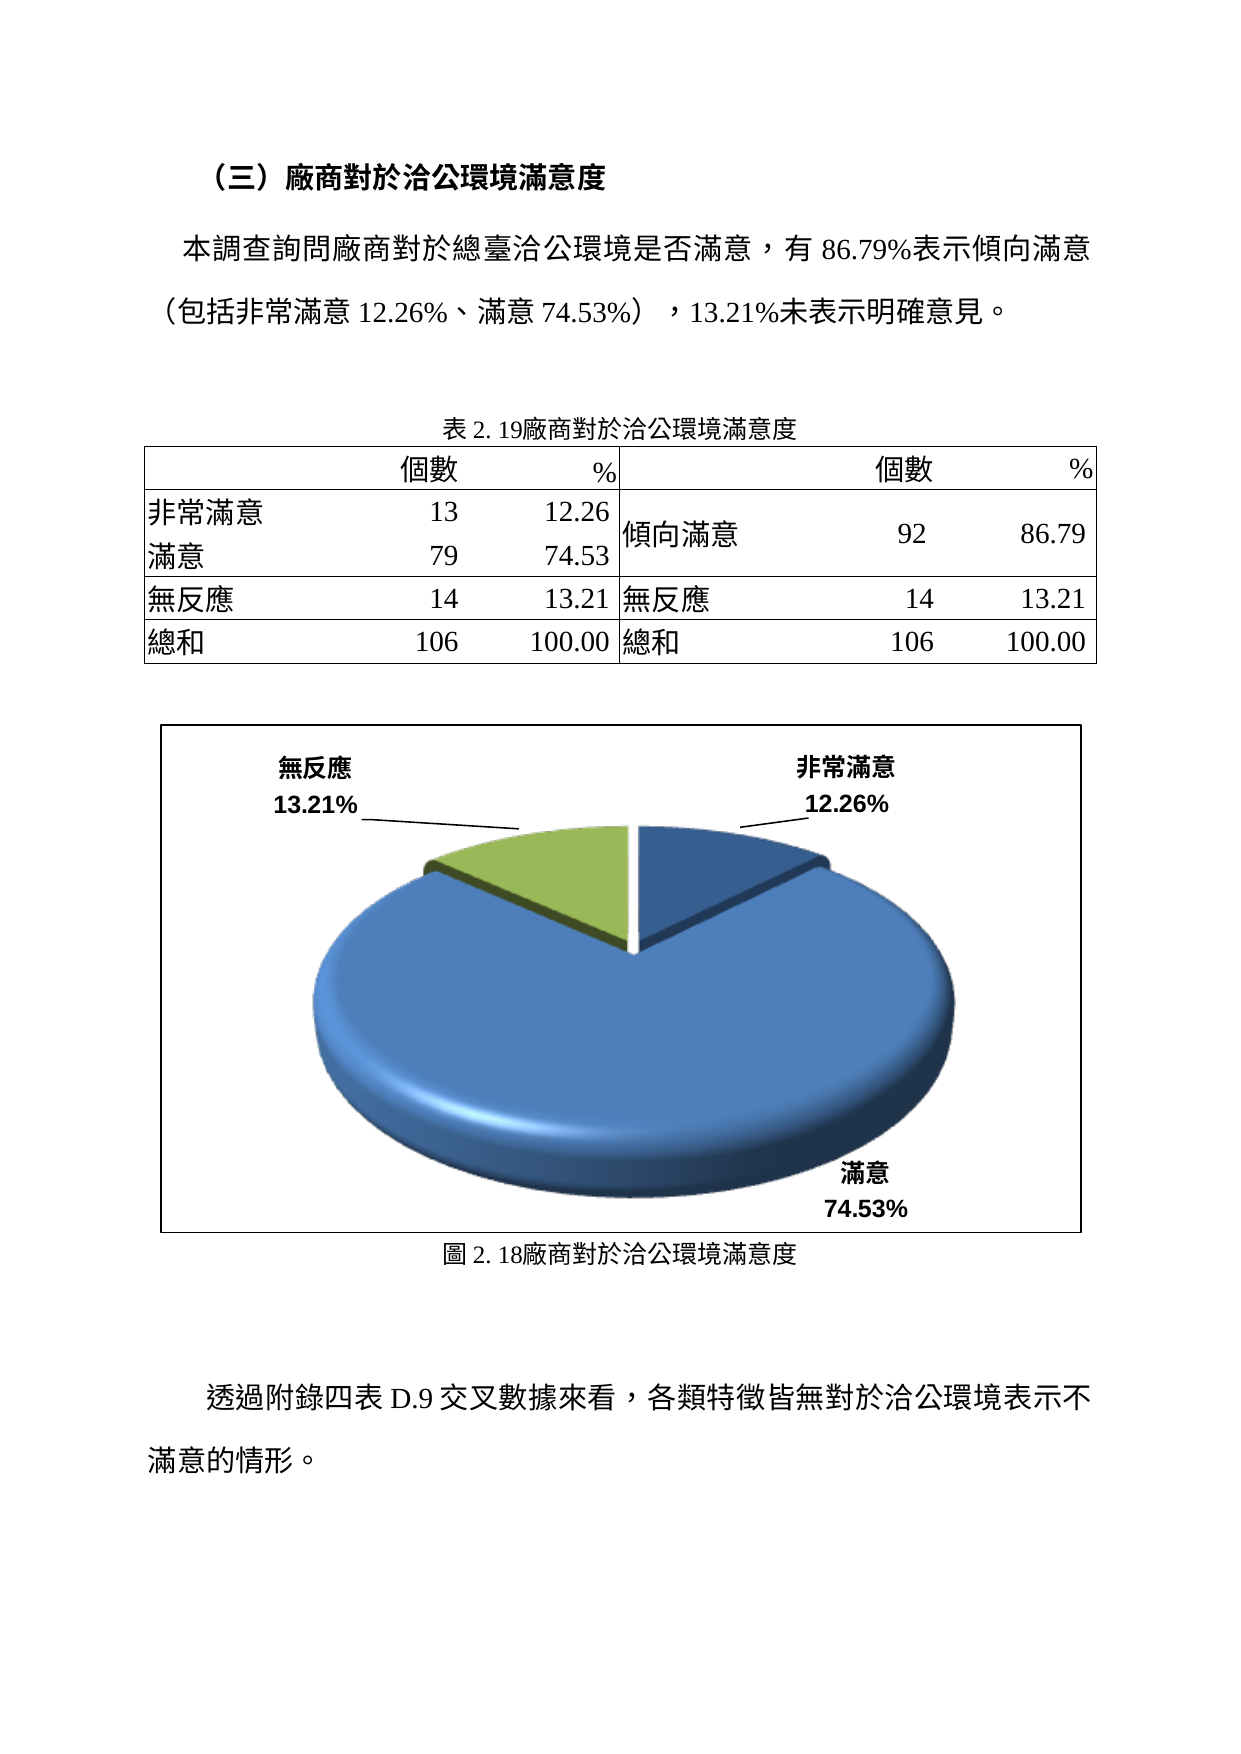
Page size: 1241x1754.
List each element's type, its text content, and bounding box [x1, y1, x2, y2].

table_cell 13.21 [936, 577, 1096, 619]
table_cell 滿意 [145, 533, 303, 576]
table_cell 74.53 [461, 533, 619, 576]
table_header % [936, 447, 1096, 489]
table_cell 100.00 [461, 620, 619, 662]
table_cell 總和 [620, 620, 778, 662]
table_cell 106 [778, 620, 936, 662]
table_cell 92 [778, 490, 936, 576]
table_cell 總和 [145, 620, 303, 662]
table_header [620, 447, 778, 489]
table_cell 86.79 [936, 490, 1096, 576]
text 表2. 19廠商對於洽公環境滿意度 [148, 409, 1092, 446]
table_cell 14 [303, 577, 461, 619]
table_cell 無反應 [620, 577, 778, 619]
table_cell 無反應 [145, 577, 303, 619]
table_cell 14 [778, 577, 936, 619]
table_cell 非常滿意 [145, 490, 303, 532]
text 本調查詢問廠商對於總臺洽公環境是否滿意，有86.79%表示傾向滿意（包括非常滿意12.26%、滿意74.53%），13.21%未表示明確意見。 [148, 209, 1092, 334]
text 圖2. 18廠商對於洽公環境滿意度 [148, 1235, 1092, 1271]
table_header [145, 447, 303, 489]
table_cell 13 [303, 490, 461, 532]
subtitle （三）廠商對於洽公環境滿意度 [198, 155, 1092, 197]
table_cell 106 [303, 620, 461, 662]
table_header % [461, 447, 619, 489]
table_cell 79 [303, 533, 461, 576]
table_header 個數 [303, 447, 461, 489]
table_header 個數 [778, 447, 936, 489]
table_cell 13.21 [461, 577, 619, 619]
text 透過附錄四表D.9交叉數據來看，各類特徵皆無對於洽公環境表示不滿意的情形。 [148, 1359, 1092, 1484]
table_cell 12.26 [461, 490, 619, 532]
table_cell 100.00 [936, 620, 1096, 662]
table_cell 傾向滿意 [620, 490, 778, 576]
